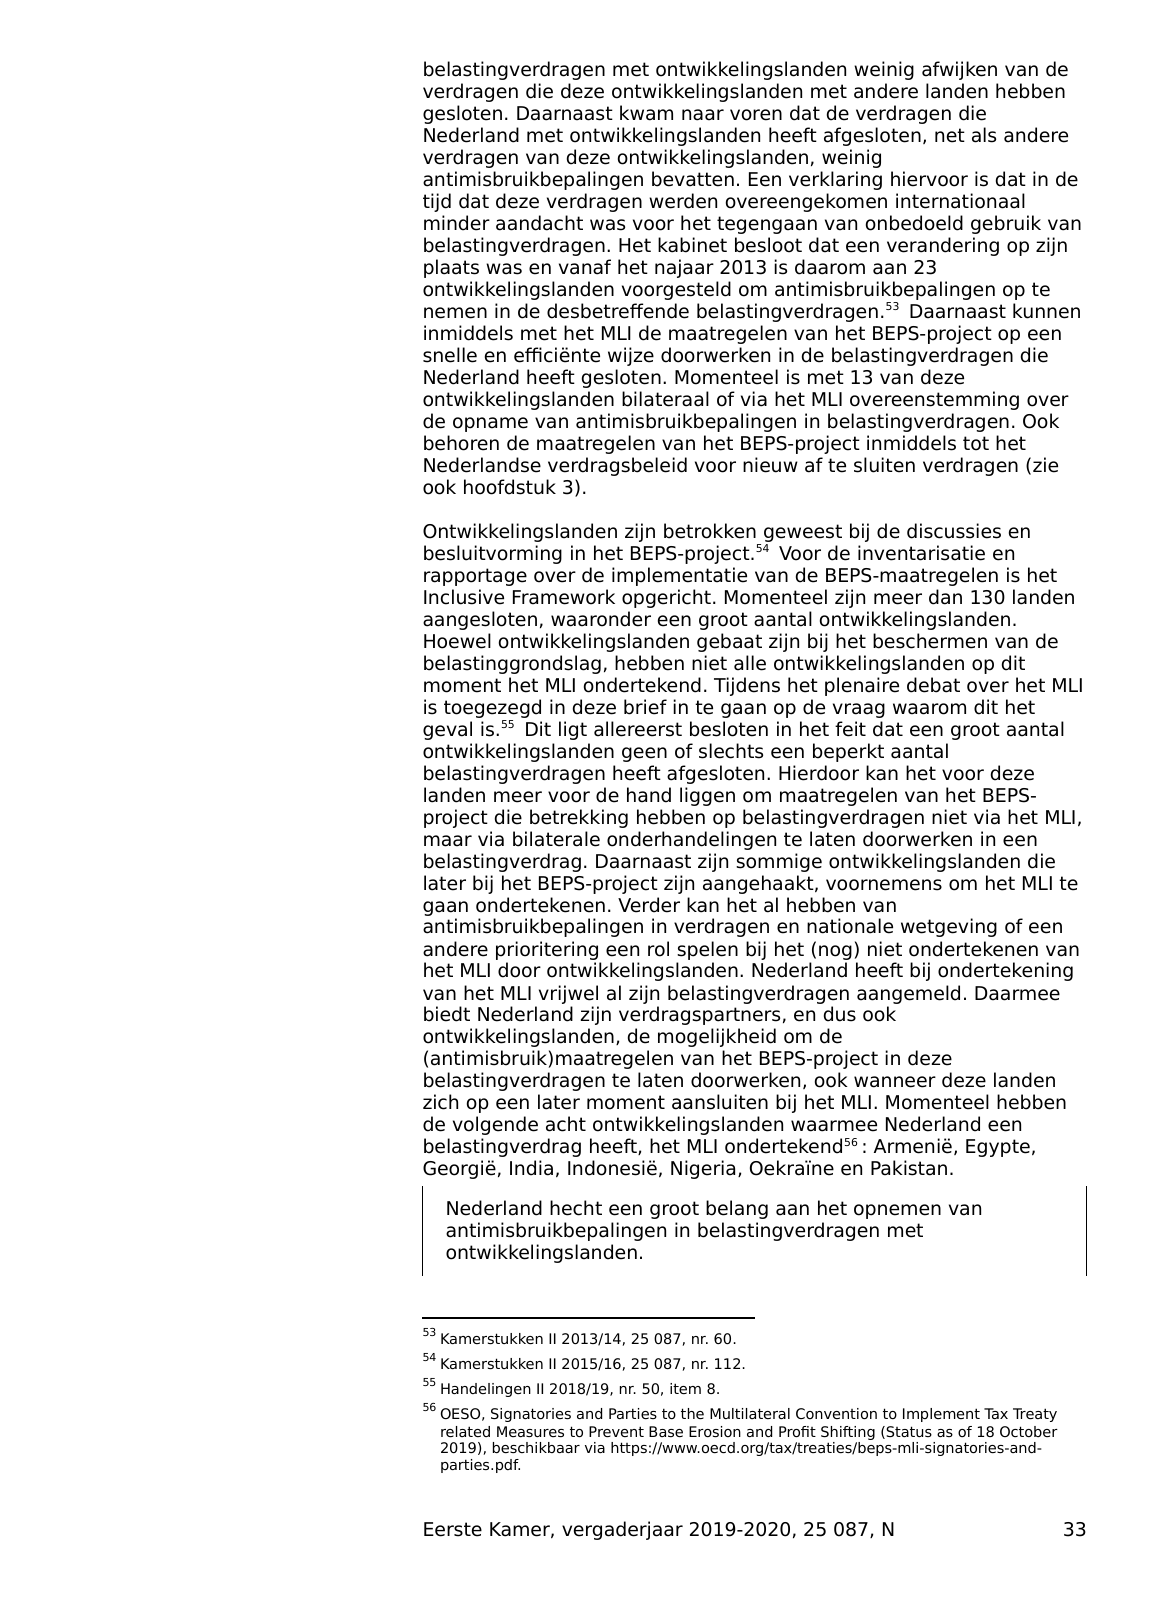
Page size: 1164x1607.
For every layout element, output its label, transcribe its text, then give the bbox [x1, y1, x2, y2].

text belastingverdragen met ontwikkelingslanden weinig afwijken van de verdragen die deze ontwikkelingslanden met andere landen hebben gesloten. Daarnaast kwam naar voren dat de verdragen die Nederland met ontwikkelingslanden heeft afgesloten, net als andere verdragen van deze ontwikkelingslanden, weinig antimisbruikbepalingen bevatten. Een verklaring hiervoor is dat in de tijd dat deze verdragen werden overeengekomen internationaal minder aandacht was voor het tegengaan van onbedoeld gebruik van belastingverdragen. Het kabinet besloot dat een verandering op zijn plaats was en vanaf het najaar 2013 is daarom aan 23 ontwikkelingslanden voorgesteld om antimisbruikbepalingen op te nemen in de desbetreffende belastingverdragen. Daarnaast kunnen inmiddels met het MLI de maatregelen van het BEPS-project op een snelle en efficiënte wijze doorwerken in de belastingverdragen die Nederland heeft gesloten. Momenteel is met 13 van deze ontwikkelingslanden bilateraal of via het MLI overeenstemming over de opname van antimisbruikbepalingen in belastingverdragen. Ook behoren de maatregelen van het BEPS-project inmiddels tot het Nederlandse verdragsbeleid voor nieuw af te sluiten verdragen (zie ook hoofdstuk 3). [422, 59, 1087, 499]
text Handelingen II 2018/19, nr. 50, item 8. [422, 1377, 1087, 1399]
text Kamerstukken II 2015/16, 25 087, nr. 112. [422, 1352, 1087, 1374]
text OESO, Signatories and Parties to the Multilateral Convention to Implement Tax Treaty related Measures to Prevent Base Erosion and Profit Shifting (Status as of 18 October 2019), beschikbaar via https://www.oecd.org/tax/treaties/beps-mli-signatories-and-parties.pdf. [422, 1402, 1087, 1474]
text Ontwikkelingslanden zijn betrokken geweest bij de discussies en besluitvorming in het BEPS-project. Voor de inventarisatie en rapportage over de implementatie van de BEPS-maatregelen is het Inclusive Framework opgericht. Momenteel zijn meer dan 130 landen aangesloten, waaronder een groot aantal ontwikkelingslanden. Hoewel ontwikkelingslanden gebaat zijn bij het beschermen van de belastinggrondslag, hebben niet alle ontwikkelingslanden op dit moment het MLI ondertekend. Tijdens het plenaire debat over het MLI is toegezegd in deze brief in te gaan op de vraag waarom dit het geval is. Dit ligt allereerst besloten in het feit dat een groot aantal ontwikkelingslanden geen of slechts een beperkt aantal belastingverdragen heeft afgesloten. Hierdoor kan het voor deze landen meer voor de hand liggen om maatregelen van het BEPS-project die betrekking hebben op belastingverdragen niet via het MLI, maar via bilaterale onderhandelingen te laten doorwerken in een belastingverdrag. Daarnaast zijn sommige ontwikkelingslanden die later bij het BEPS-project zijn aangehaakt, voornemens om het MLI te gaan ondertekenen. Verder kan het al hebben van antimisbruikbepalingen in verdragen en nationale wetgeving of een andere prioritering een rol spelen bij het (nog) niet ondertekenen van het MLI door ontwikkelingslanden. Nederland heeft bij ondertekening van het MLI vrijwel al zijn belastingverdragen aangemeld. Daarmee biedt Nederland zijn verdragspartners, en dus ook ontwikkelingslanden, de mogelijkheid om de (antimisbruik)maatregelen van het BEPS-project in deze belastingverdragen te laten doorwerken, ook wanneer deze landen zich op een later moment aansluiten bij het MLI. Momenteel hebben de volgende acht ontwikkelingslanden waarmee Nederland een belastingverdrag heeft, het MLI ondertekend: Armenië, Egypte, Georgië, India, Indonesië, Nigeria, Oekraïne en Pakistan. [422, 521, 1087, 1180]
table_header Nederland hecht een groot belang aan het opnemen van antimisbruikbepalingen in belastingverdragen met ontwikkelingslanden. [423, 1186, 1086, 1276]
text Kamerstukken II 2013/14, 25 087, nr. 60. [422, 1327, 1087, 1349]
